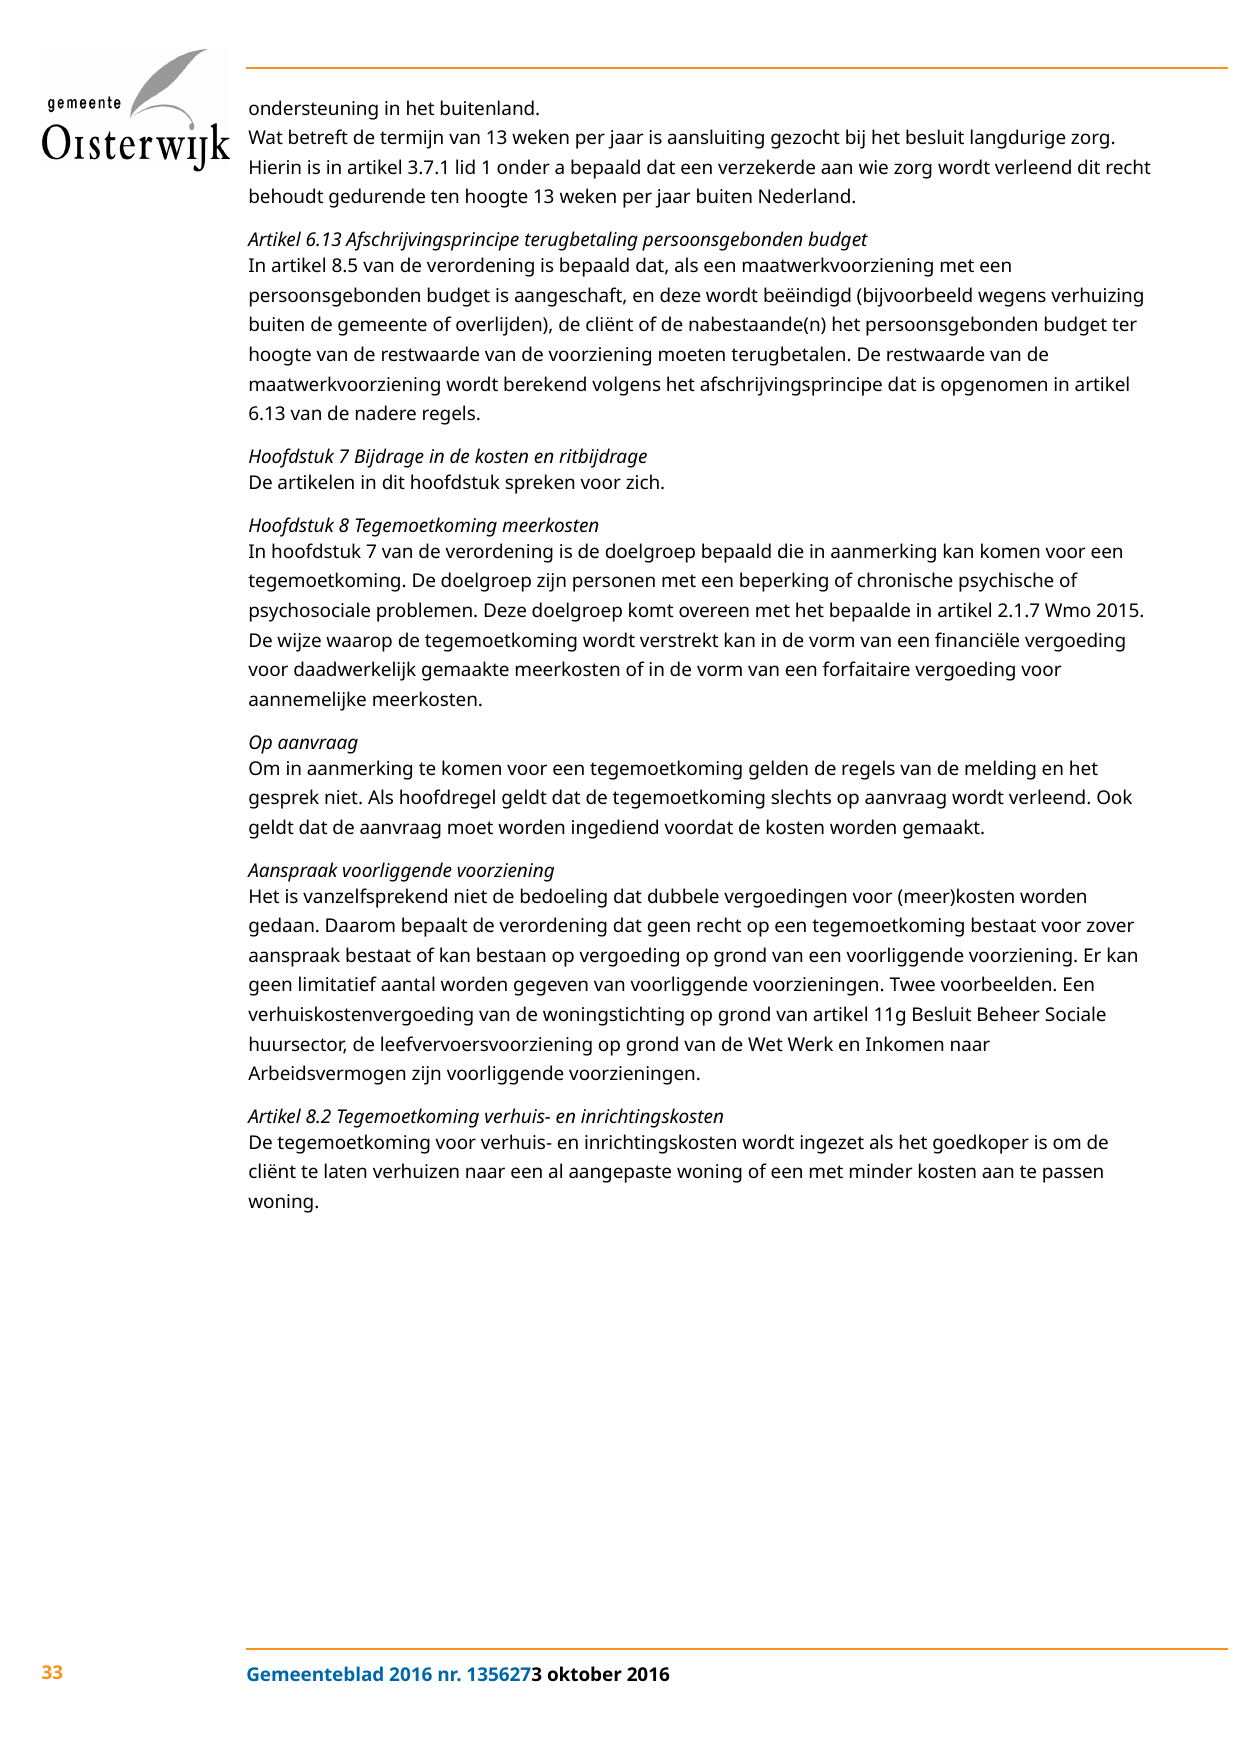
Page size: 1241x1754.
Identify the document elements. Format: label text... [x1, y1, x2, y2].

text Wat betreft de termijn van 13 weken per jaar is aansluiting gezocht bij het besluit langdurige zorg. Hierin is in artikel 3.7.1 lid 1 onder a bepaald dat een verzekerde aan wie zorg wordt verleend dit recht behoudt gedurende ten hoogte 13 weken per jaar buiten Nederland. [248, 124, 1152, 209]
text Op aanvraag [248, 729, 1152, 755]
text In artikel 8.5 van de verordening is bepaald dat, als een maatwerkvoorziening met een persoonsgebonden budget is aangeschaft, en deze wordt beëindigd (bijvoorbeeld wegens verhuizing buiten de gemeente of overlijden), de cliënt of de nabestaande(n) het persoonsgebonden budget ter hoogte van de restwaarde van de voorziening moeten terugbetalen. De restwaarde van de maatwerkvoorziening wordt berekend volgens het afschrijvingsprincipe dat is opgenomen in artikel 6.13 van de nadere regels. [248, 252, 1152, 426]
text De wijze waarop de tegemoetkoming wordt verstrekt kan in de vorm van een financiële vergoeding voor daadwerkelijk gemaakte meerkosten of in de vorm van een forfaitaire vergoeding voor aannemelijke meerkosten. [248, 627, 1152, 712]
text Om in aanmerking te komen voor een tegemoetkoming gelden de regels van de melding en het gesprek niet. Als hoofdregel geldt dat de tegemoetkoming slechts op aanvraag wordt verleend. Ook geldt dat de aanvraag moet worden ingediend voordat de kosten worden gemaakt. [248, 755, 1152, 840]
picture [41, 47, 231, 172]
text In hoofdstuk 7 van de verordening is de doelgroep bepaald die in aanmerking kan komen voor een tegemoetkoming. De doelgroep zijn personen met een beperking of chronische psychische of psychosociale problemen. Deze doelgroep komt overeen met het bepaalde in artikel 2.1.7 Wmo 2015. [248, 538, 1152, 623]
text De artikelen in dit hoofdstuk spreken voor zich. [248, 469, 1152, 495]
text Het is vanzelfsprekend niet de bedoeling dat dubbele vergoedingen voor (meer)kosten worden gedaan. Daarom bepaalt de verordening dat geen recht op een tegemoetkoming bestaat voor zover aanspraak bestaat of kan bestaan op vergoeding op grond van een voorliggende voorziening. Er kan geen limitatief aantal worden gegeven van voorliggende voorzieningen. Twee voorbeelden. Een verhuiskostenvergoeding van de woningstichting op grond van artikel 11g Besluit Beheer Sociale huursector, de leefvervoersvoorziening op grond van de Wet Werk en Inkomen naar Arbeidsvermogen zijn voorliggende voorzieningen. [248, 883, 1152, 1086]
text ondersteuning in het buitenland. [248, 95, 1152, 121]
text Artikel 8.2 Tegemoetkoming verhuis- en inrichtingskosten [248, 1103, 1152, 1129]
text Aanspraak voorliggende voorziening [248, 857, 1152, 883]
text Artikel 6.13 Afschrijvingsprincipe terugbetaling persoonsgebonden budget [248, 227, 1152, 252]
text De tegemoetkoming voor verhuis- en inrichtingskosten wordt ingezet als het goedkoper is om de cliënt te laten verhuizen naar een al aangepaste woning of een met minder kosten aan te passen woning. [248, 1129, 1152, 1214]
text Hoofdstuk 7 Bijdrage in de kosten en ritbijdrage [248, 443, 1152, 469]
text Hoofdstuk 8 Tegemoetkoming meerkosten [248, 512, 1152, 538]
